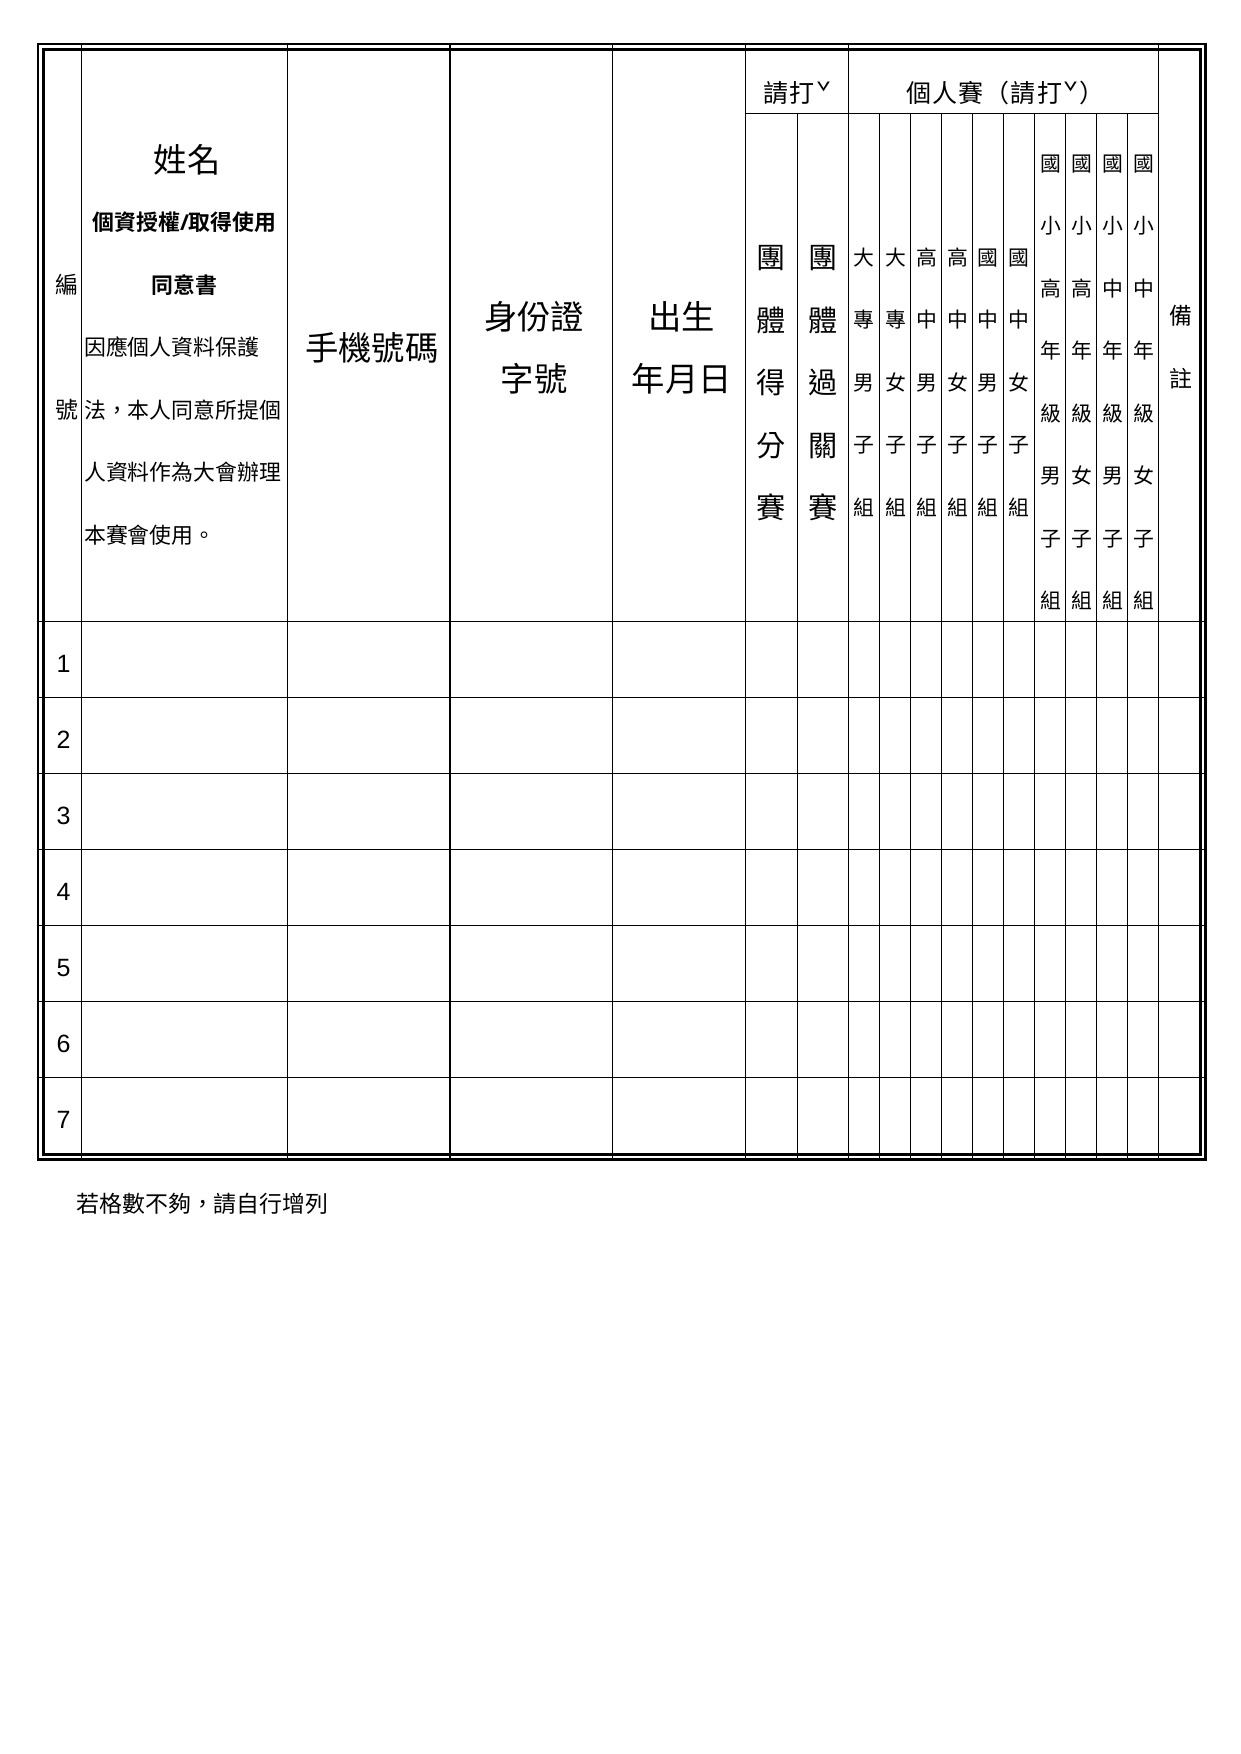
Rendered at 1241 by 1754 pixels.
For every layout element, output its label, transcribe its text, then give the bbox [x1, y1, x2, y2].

table_cell [1066, 774, 1096, 849]
table_cell [973, 1078, 1003, 1153]
table_cell [1159, 850, 1199, 925]
table_cell [942, 926, 972, 1001]
table_cell [82, 926, 287, 1001]
table_cell [973, 698, 1003, 773]
table_cell [613, 1078, 745, 1153]
table_cell [746, 622, 797, 697]
table_cell [1159, 926, 1199, 1001]
table_cell 團體過關賽 [798, 114, 848, 621]
table_cell [798, 926, 848, 1001]
table_cell [288, 1002, 449, 1077]
table_cell [849, 622, 879, 697]
table_cell [1097, 1002, 1127, 1077]
table_cell [849, 698, 879, 773]
table_cell [1097, 850, 1127, 925]
table_cell [942, 1002, 972, 1077]
table_cell [1128, 850, 1158, 925]
table_cell 高中男子組 [911, 114, 941, 621]
table_cell [451, 926, 612, 1001]
table_cell [82, 1002, 287, 1077]
table_cell [942, 850, 972, 925]
table_header 姓名 個資授權/取得使用同意書 因應個人資料保護法，本人同意所提個人資料作為大會辦理本賽會使用。 [82, 51, 287, 621]
table_cell [1004, 850, 1034, 925]
table_cell [1066, 926, 1096, 1001]
table_cell [82, 850, 287, 925]
table_cell [911, 698, 941, 773]
table_cell [849, 1002, 879, 1077]
table_cell [613, 774, 745, 849]
table_cell [880, 622, 910, 697]
table_cell [1097, 926, 1127, 1001]
table_cell [1035, 926, 1065, 1001]
table_cell [288, 774, 449, 849]
table_cell [973, 926, 1003, 1001]
table_cell [849, 1078, 879, 1153]
table_cell [1004, 1078, 1034, 1153]
table_header 身份證 字號 [451, 51, 612, 621]
table_cell [942, 774, 972, 849]
table_cell [746, 698, 797, 773]
table_cell 7 [45, 1078, 81, 1153]
table_cell [1128, 622, 1158, 697]
table_cell 團體得分賽 [746, 114, 797, 621]
table_cell 國中女子組 [1004, 114, 1034, 621]
table_cell [613, 698, 745, 773]
table_cell [1004, 1002, 1034, 1077]
table_cell [1004, 698, 1034, 773]
table_cell [1004, 926, 1034, 1001]
table_cell [288, 926, 449, 1001]
table_cell [1097, 622, 1127, 697]
table_cell [82, 774, 287, 849]
table_cell [1159, 774, 1199, 849]
table_cell 國小中年級男子組 [1097, 114, 1127, 621]
table_cell [973, 850, 1003, 925]
table_cell [82, 698, 287, 773]
table_cell [798, 850, 848, 925]
table_cell [1035, 698, 1065, 773]
table_cell [798, 622, 848, 697]
table_cell 高中女子組 [942, 114, 972, 621]
table_cell [451, 1002, 612, 1077]
table_cell [1035, 622, 1065, 697]
text 若格數不夠，請自行增列 [62, 1161, 1187, 1223]
table_cell [1066, 1078, 1096, 1153]
table_cell [288, 622, 449, 697]
table_cell [911, 926, 941, 1001]
table_cell [798, 1078, 848, 1153]
table_cell 5 [45, 926, 81, 1001]
table_cell [288, 1078, 449, 1153]
table_cell [1035, 1002, 1065, 1077]
table_cell [451, 1078, 612, 1153]
table_header 備 註 [1159, 45, 1203, 621]
table_cell [1128, 926, 1158, 1001]
table_header 出生 年月日 [613, 51, 745, 621]
table_cell [849, 774, 879, 849]
table_cell [1066, 698, 1096, 773]
table_cell [82, 1078, 287, 1153]
table_cell 國小高年級男子組 [1035, 114, 1065, 621]
table_cell [613, 622, 745, 697]
table_cell [798, 1002, 848, 1077]
table_cell [1035, 1078, 1065, 1153]
table_cell [1097, 774, 1127, 849]
table_cell [746, 774, 797, 849]
table_cell 1 [45, 622, 81, 697]
table_cell [288, 698, 449, 773]
table_cell [613, 926, 745, 1001]
table_cell 6 [45, 1002, 81, 1077]
table_cell [746, 926, 797, 1001]
table_cell [451, 850, 612, 925]
table_header 編 號 [45, 51, 81, 621]
table_cell [451, 774, 612, 849]
table_cell [880, 1078, 910, 1153]
table_cell [880, 774, 910, 849]
table_cell [880, 926, 910, 1001]
table_cell [798, 774, 848, 849]
table_cell [798, 698, 848, 773]
table_cell [911, 622, 941, 697]
table_cell [849, 850, 879, 925]
table_cell [911, 1002, 941, 1077]
table_cell [1035, 850, 1065, 925]
table_cell [911, 774, 941, 849]
table_cell [973, 622, 1003, 697]
table_cell [942, 698, 972, 773]
table_cell [1128, 1002, 1158, 1077]
table_cell [1159, 622, 1199, 697]
table_cell 國小中年級女子組 [1128, 114, 1158, 621]
table_cell [1066, 850, 1096, 925]
table_header 請打ˇ [746, 51, 848, 113]
table_cell [1066, 1002, 1096, 1077]
table_cell [880, 698, 910, 773]
table_header 手機號碼 [288, 51, 449, 621]
table_cell [451, 622, 612, 697]
table_cell [746, 1002, 797, 1077]
table_cell [1128, 1078, 1158, 1153]
table_cell [288, 850, 449, 925]
table_cell [942, 622, 972, 697]
table_cell [746, 1078, 797, 1153]
table_cell [1128, 698, 1158, 773]
table_header 個人賽（請打ˇ） [849, 51, 1158, 113]
table_cell [911, 850, 941, 925]
table_cell 國小高年級女子組 [1066, 114, 1096, 621]
table_cell [1159, 1078, 1199, 1153]
table_cell [1159, 698, 1199, 773]
table_cell [1159, 1002, 1199, 1077]
table_cell [613, 1002, 745, 1077]
table_cell [1128, 774, 1158, 849]
table_cell [1004, 622, 1034, 697]
table_cell [942, 1078, 972, 1153]
table_cell 2 [45, 698, 81, 773]
table_cell [880, 850, 910, 925]
table_cell [973, 774, 1003, 849]
table_cell 大專男子組 [849, 114, 879, 621]
table_cell [911, 1078, 941, 1153]
table_cell [613, 850, 745, 925]
table_cell [82, 622, 287, 697]
table_cell 3 [45, 774, 81, 849]
table_cell [1004, 774, 1034, 849]
table_cell [849, 926, 879, 1001]
table_cell 4 [45, 850, 81, 925]
table_cell [1097, 1078, 1127, 1153]
table_cell [1035, 774, 1065, 849]
table_cell [451, 698, 612, 773]
table_cell 大專女子組 [880, 114, 910, 621]
table_cell [880, 1002, 910, 1077]
table_cell [973, 1002, 1003, 1077]
table_cell 國中男子組 [973, 114, 1003, 621]
table_cell [1066, 622, 1096, 697]
table_cell [746, 850, 797, 925]
table_cell [1097, 698, 1127, 773]
